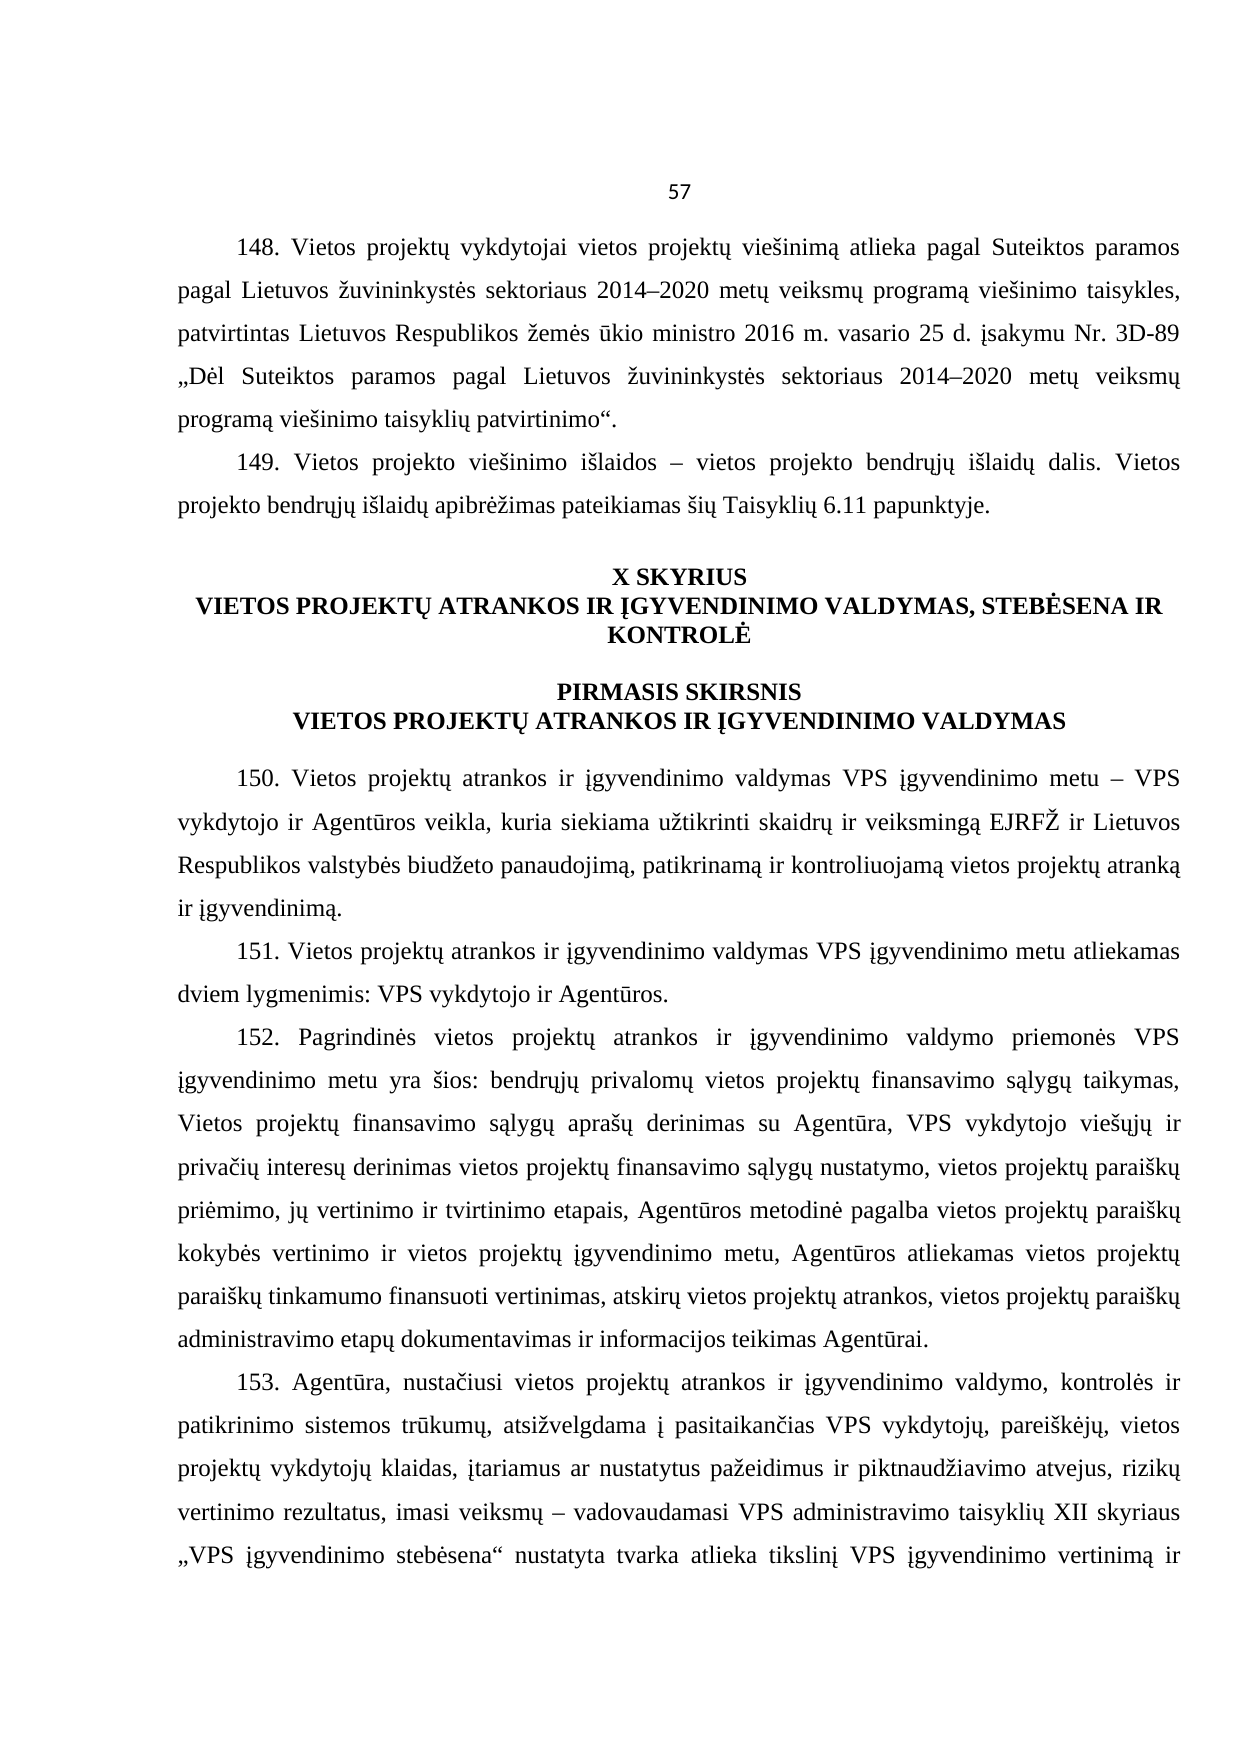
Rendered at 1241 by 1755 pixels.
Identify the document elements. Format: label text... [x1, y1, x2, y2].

text 150. Vietos projektų atrankos ir įgyvendinimo valdymas VPS įgyvendinimo metu – VPS vykdytojo ir Agentūros veikla, kuria siekiama užtikrinti skaidrų ir veiksmingą EJRFŽ ir Lietuvos Respublikos valstybės biudžeto panaudojimą, patikrinamą ir kontroliuojamą vietos projektų atranką ir įgyvendinimą. [177, 763, 1181, 922]
text VIETOS PROJEKTŲ ATRANKOS IR ĮGYVENDINIMO VALDYMAS, STEBĖSENA IR KONTROLĖ [177, 591, 1181, 648]
text 152. Pagrindinės vietos projektų atrankos ir įgyvendinimo valdymo priemonės VPS įgyvendinimo metu yra šios: bendrųjų privalomų vietos projektų finansavimo sąlygų taikymas, Vietos projektų finansavimo sąlygų aprašų derinimas su Agentūra, VPS vykdytojo viešųjų ir privačių interesų derinimas vietos projektų finansavimo sąlygų nustatymo, vietos projektų paraiškų priėmimo, jų vertinimo ir tvirtinimo etapais, Agentūros metodinė pagalba vietos projektų paraiškų kokybės vertinimo ir vietos projektų įgyvendinimo metu, Agentūros atliekamas vietos projektų paraiškų tinkamumo finansuoti vertinimas, atskirų vietos projektų atrankos, vietos projektų paraiškų administravimo etapų dokumentavimas ir informacijos teikimas Agentūrai. [177, 1022, 1181, 1353]
text 149. Vietos projekto viešinimo išlaidos – vietos projekto bendrųjų išlaidų dalis. Vietos projekto bendrųjų išlaidų apibrėžimas pateikiamas šių Taisyklių 6.11 papunktyje. [177, 447, 1181, 519]
text 153. Agentūra, nustačiusi vietos projektų atrankos ir įgyvendinimo valdymo, kontrolės ir patikrinimo sistemos trūkumų, atsižvelgdama į pasitaikančias VPS vykdytojų, pareiškėjų, vietos projektų vykdytojų klaidas, įtariamus ar nustatytus pažeidimus ir piktnaudžiavimo atvejus, rizikų vertinimo rezultatus, imasi veiksmų – vadovaudamasi VPS administravimo taisyklių XII skyriaus „VPS įgyvendinimo stebėsena“ nustatyta tvarka atlieka tikslinį VPS įgyvendinimo vertinimą ir [177, 1367, 1181, 1568]
text PIRMASIS SKIRSNIS [177, 677, 1181, 706]
text Vietos projektų atrankos ir įgyvendinimo valdymas [177, 706, 1181, 735]
text 148. Vietos projektų vykdytojai vietos projektų viešinimą atlieka pagal Suteiktos paramos pagal Lietuvos žuvininkystės sektoriaus 2014–2020 metų veiksmų programą viešinimo taisykles, patvirtintas Lietuvos Respublikos žemės ūkio ministro 2016 m. vasario 25 d. įsakymu Nr. 3D-89 „Dėl Suteiktos paramos pagal Lietuvos žuvininkystės sektoriaus 2014–2020 metų veiksmų programą viešinimo taisyklių patvirtinimo“. [177, 232, 1181, 433]
text X SKYRIUS [177, 562, 1181, 591]
text 151. Vietos projektų atrankos ir įgyvendinimo valdymas VPS įgyvendinimo metu atliekamas dviem lygmenimis: VPS vykdytojo ir Agentūros. [177, 936, 1181, 1008]
